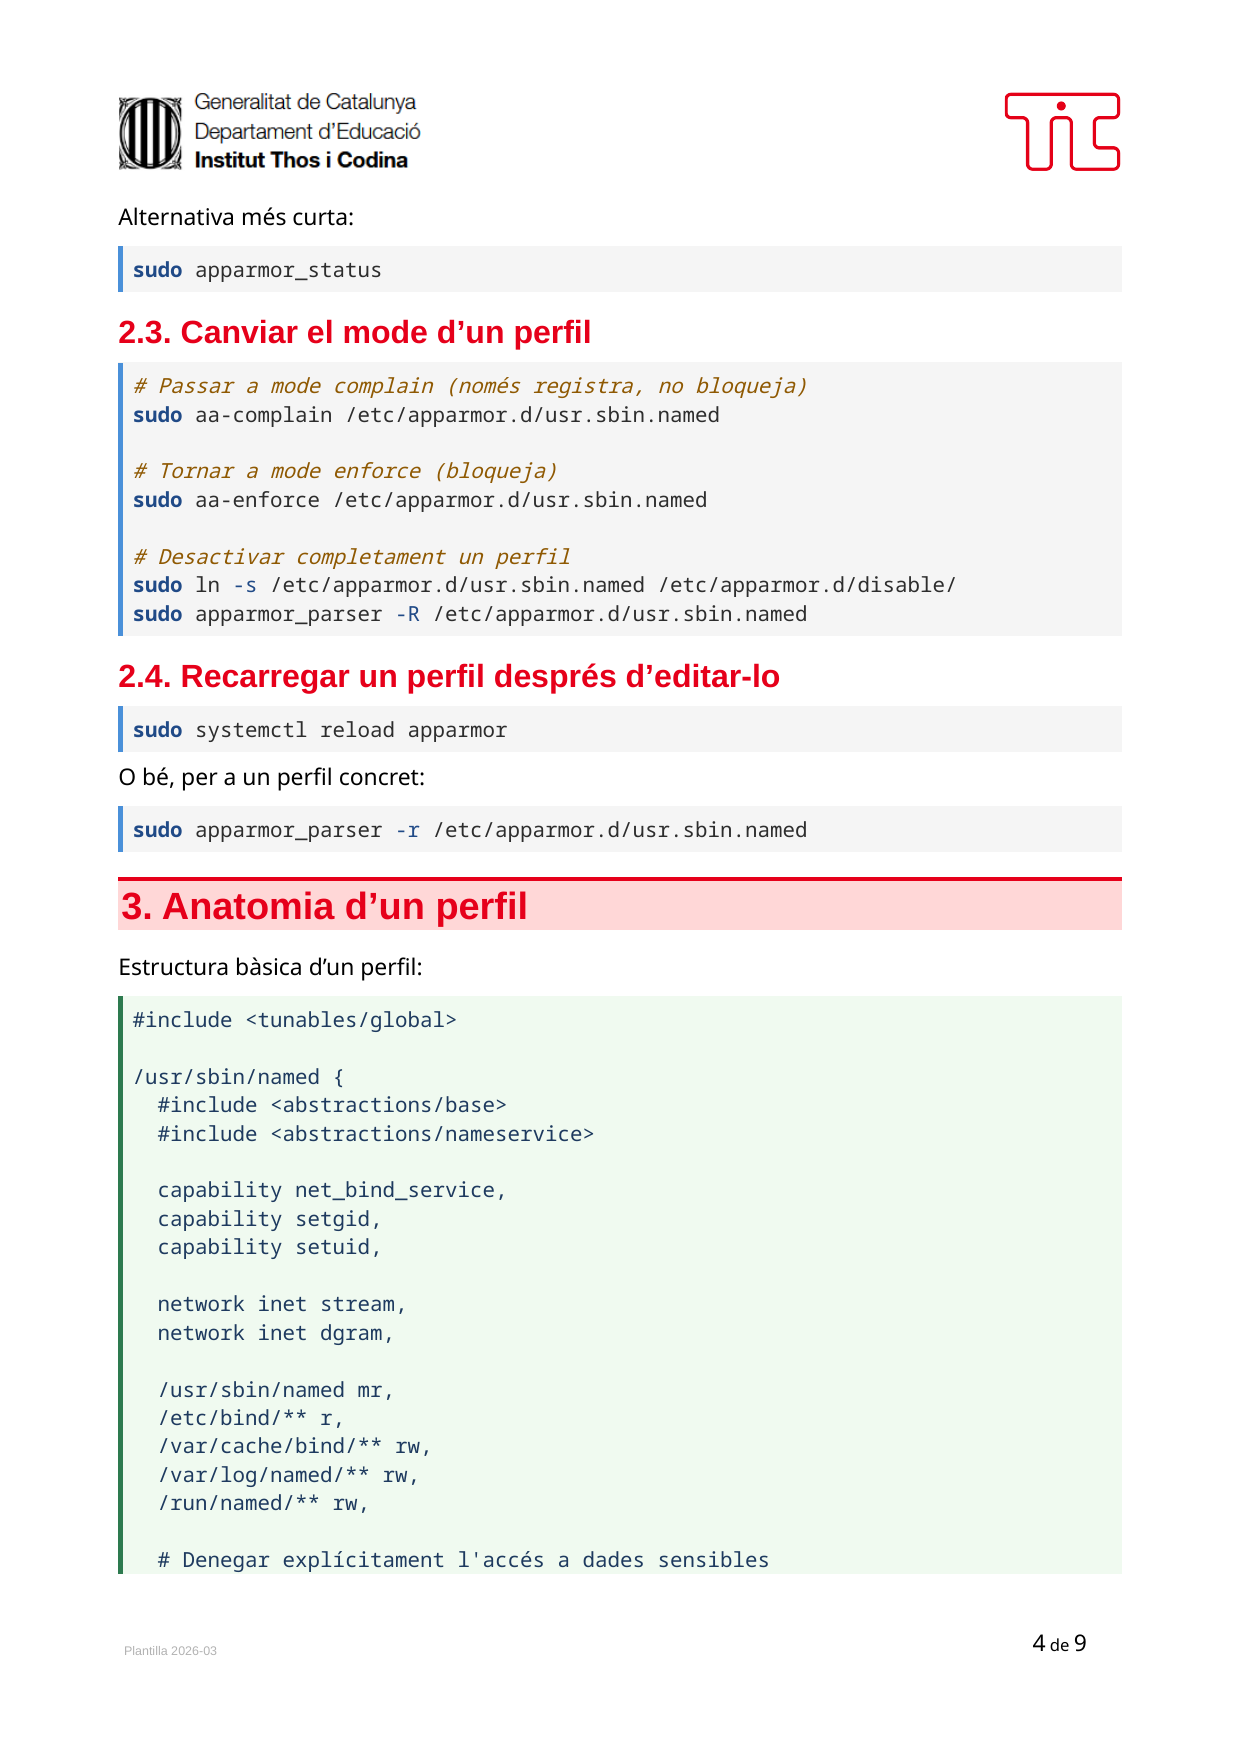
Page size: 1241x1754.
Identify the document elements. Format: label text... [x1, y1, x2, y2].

text Alternativa més curta: [118, 201, 1122, 233]
text sudo ln -s /etc/apparmor.d/usr.sbin.named /etc/apparmor.d/disable/ [123, 570, 1122, 599]
text capability setgid, [123, 1204, 1122, 1232]
subtitle 3. Anatomia d’un perfil [118, 881, 1122, 930]
text capability net_bind_service, [123, 1176, 1122, 1204]
text /usr/sbin/named { [123, 1062, 1122, 1090]
text # Tornar a mode enforce (bloqueja) [123, 457, 1122, 485]
text #include <abstractions/nameservice> [123, 1119, 1122, 1147]
text /var/cache/bind/** rw, [123, 1432, 1122, 1460]
text # Denegar explícitament l'accés a dades sensibles [123, 1545, 1122, 1574]
picture [1004, 92, 1123, 171]
text Estructura bàsica d’un perfil: [118, 951, 1122, 983]
text sudo apparmor_parser -r /etc/apparmor.d/usr.sbin.named [123, 806, 1122, 852]
text network inet stream, [123, 1289, 1122, 1318]
subtitle 2.3. Canviar el mode d’un perfil [118, 313, 1122, 350]
text #include <tunables/global> [123, 996, 1122, 1033]
text /etc/bind/** r, [123, 1403, 1122, 1432]
text sudo apparmor_status [123, 246, 1122, 292]
text sudo systemctl reload apparmor [123, 706, 1122, 752]
text capability setuid, [123, 1232, 1122, 1261]
text # Desactivar completament un perfil [123, 542, 1122, 570]
text sudo aa-enforce /etc/apparmor.d/usr.sbin.named [123, 485, 1122, 513]
picture [118, 92, 422, 171]
subtitle 2.4. Recarregar un perfil després d’editar-lo [118, 657, 1122, 694]
text #include <abstractions/base> [123, 1090, 1122, 1119]
text /var/log/named/** rw, [123, 1460, 1122, 1488]
text /run/named/** rw, [123, 1488, 1122, 1517]
text network inet dgram, [123, 1318, 1122, 1346]
text O bé, per a un perfil concret: [118, 761, 1122, 793]
text sudo aa-complain /etc/apparmor.d/usr.sbin.named [123, 400, 1122, 428]
text sudo apparmor_parser -R /etc/apparmor.d/usr.sbin.named [123, 599, 1122, 636]
text /usr/sbin/named mr, [123, 1375, 1122, 1403]
text # Passar a mode complain (només registra, no bloqueja) [118, 362, 1122, 400]
